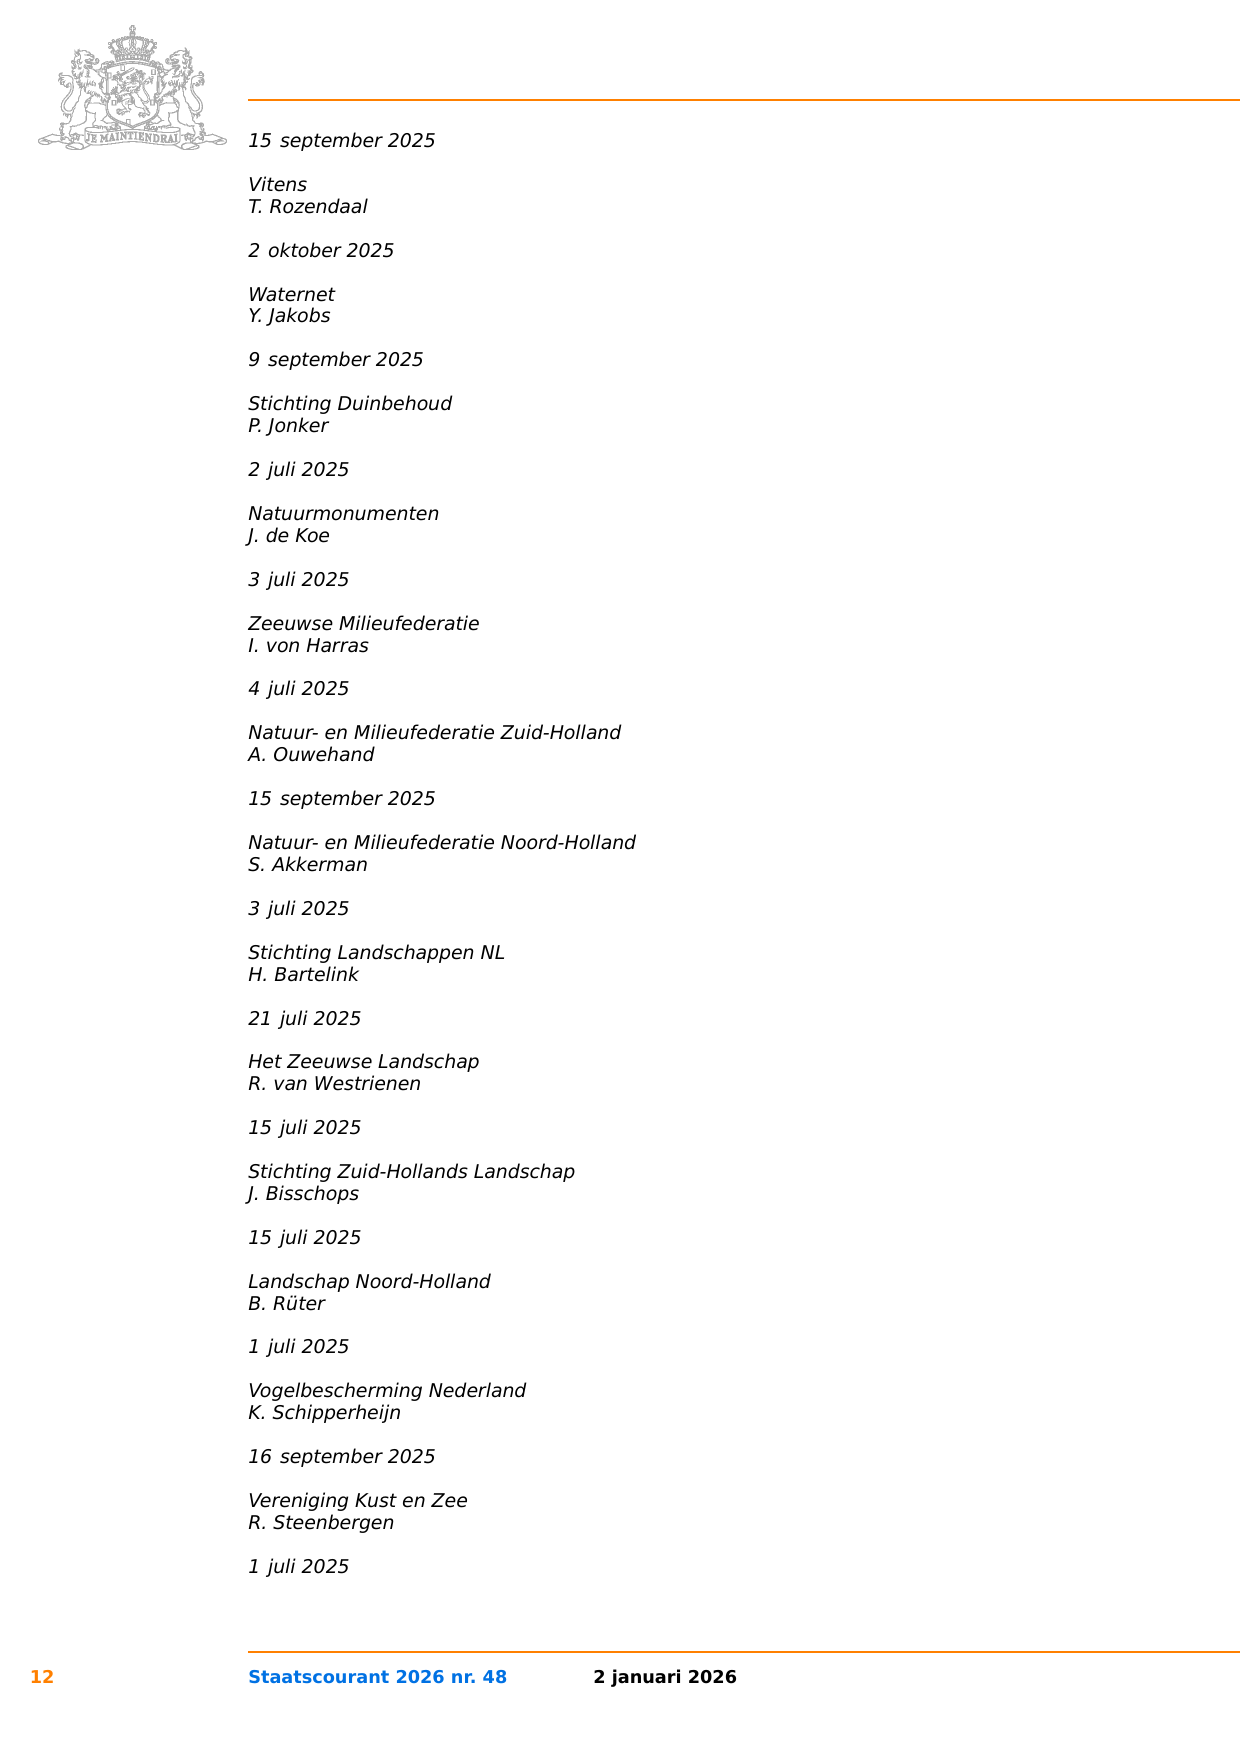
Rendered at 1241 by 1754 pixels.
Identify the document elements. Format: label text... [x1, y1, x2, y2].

text Natuurmonumenten J. de Koe [248, 503, 1163, 547]
text Natuur- en Milieufederatie Zuid-Holland A. Ouwehand [248, 722, 1163, 766]
text Zeeuwse Milieufederatie I. von Harras [248, 612, 1163, 656]
text Waternet Y. Jakobs [248, 283, 1163, 327]
text Vitens T. Rozendaal [248, 174, 1163, 218]
text Vereniging Kust en Zee R. Steenbergen [248, 1490, 1163, 1534]
text Stichting Zuid-Hollands Landschap J. Bisschops [248, 1161, 1163, 1205]
text 21 juli 2025 [248, 1007, 1163, 1029]
text 3 juli 2025 [248, 898, 1163, 920]
text Het Zeeuwse Landschap R. van Westrienen [248, 1051, 1163, 1095]
text Stichting Duinbehoud P. Jonker [248, 393, 1163, 437]
text Natuur- en Milieufederatie Noord-Holland S. Akkerman [248, 832, 1163, 876]
text 9 september 2025 [248, 349, 1163, 371]
text Vogelbescherming Nederland K. Schipperheijn [248, 1380, 1163, 1424]
text Stichting Landschappen NL H. Bartelink [248, 942, 1163, 986]
text 15 juli 2025 [248, 1227, 1163, 1249]
text 1 juli 2025 [248, 1556, 1163, 1578]
text 4 juli 2025 [248, 678, 1163, 700]
text 3 juli 2025 [248, 569, 1163, 591]
text 2 juli 2025 [248, 459, 1163, 481]
text Landschap Noord-Holland B. Rüter [248, 1271, 1163, 1314]
picture [38, 25, 227, 150]
text 15 september 2025 [248, 130, 1163, 152]
text 15 september 2025 [248, 788, 1163, 810]
text 16 september 2025 [248, 1446, 1163, 1468]
text 1 juli 2025 [248, 1336, 1163, 1358]
text 15 juli 2025 [248, 1117, 1163, 1139]
text 2 oktober 2025 [248, 239, 1163, 262]
